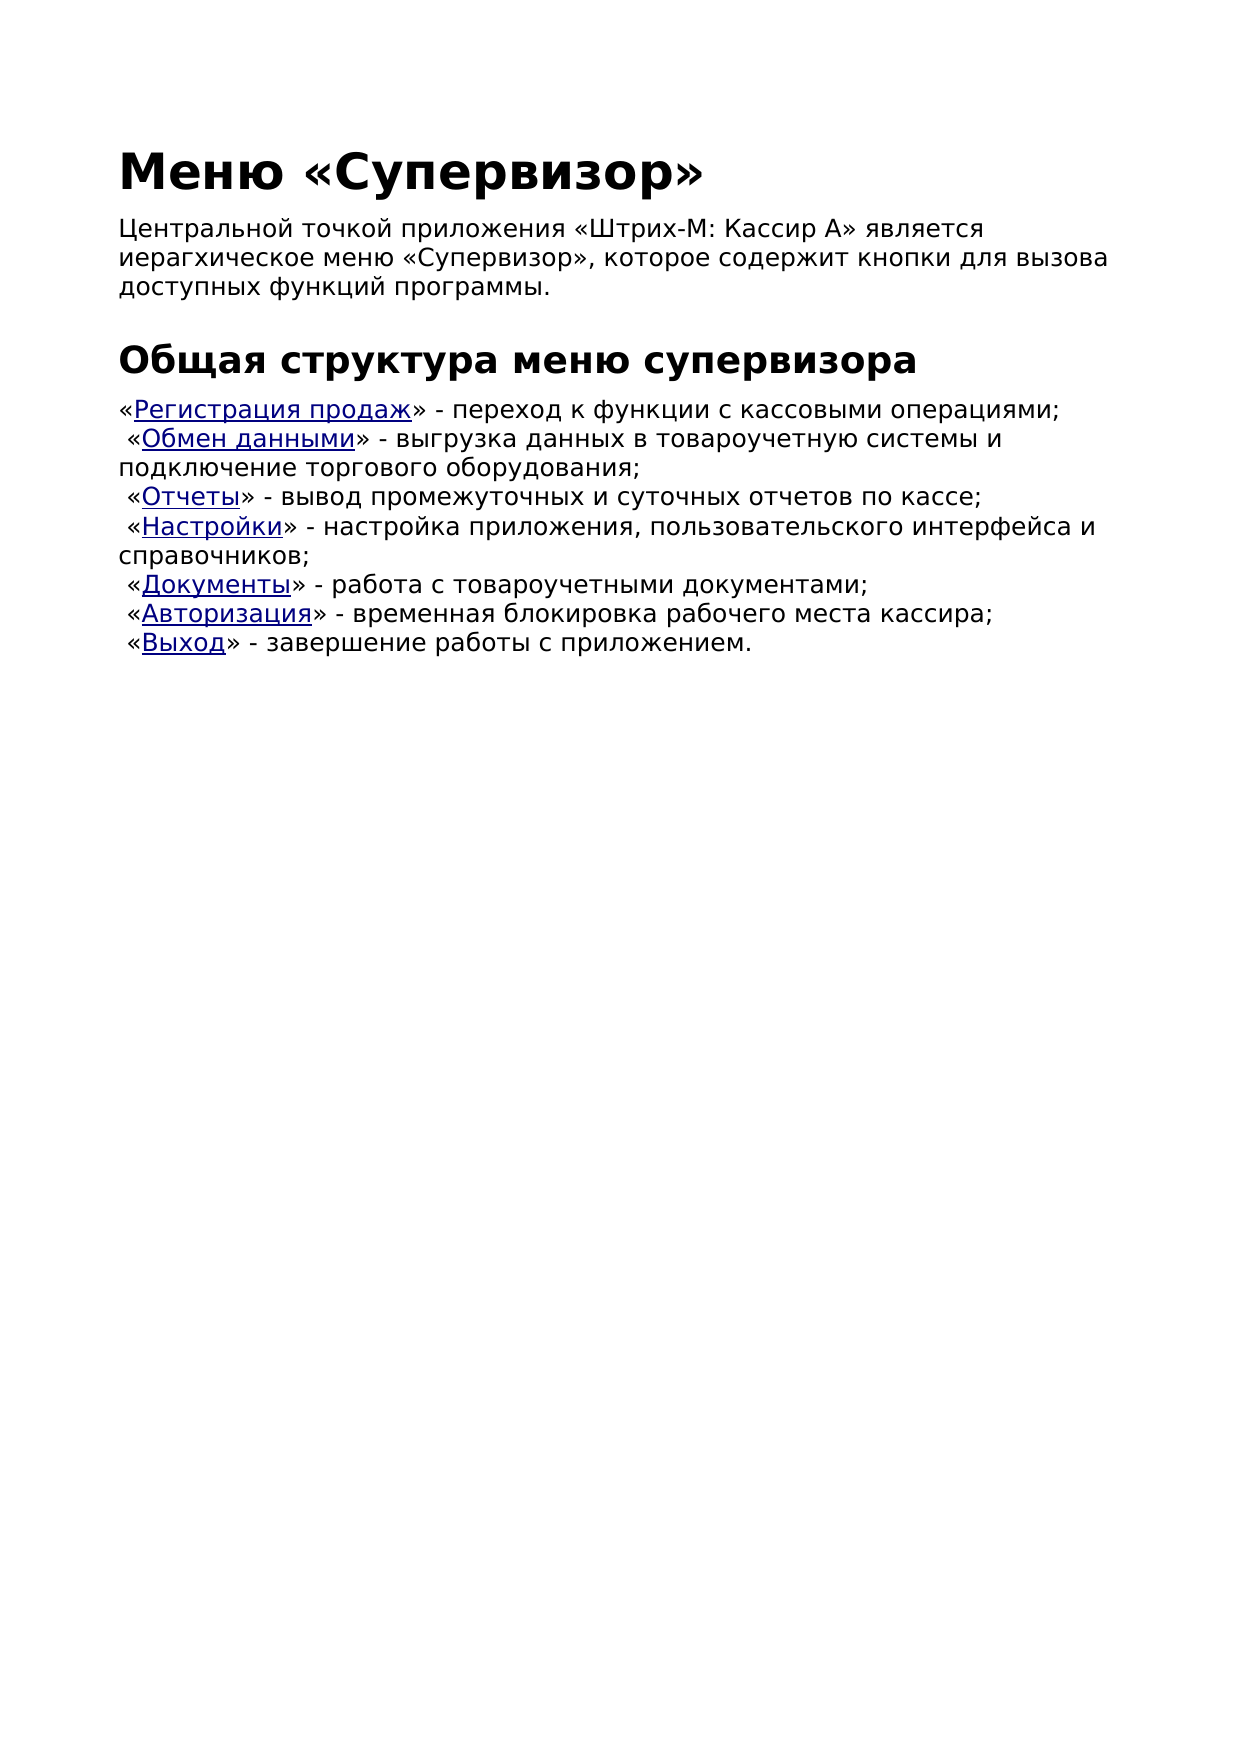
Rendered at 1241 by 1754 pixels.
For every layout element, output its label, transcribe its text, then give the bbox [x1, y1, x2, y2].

subtitle Общая структура меню супервизора [118, 339, 1122, 382]
subtitle Меню «Супервизор» [118, 143, 1122, 201]
text «Регистрация продаж» - переход к функции с кассовыми операциями; «Обмен данными» - выгрузка данных в товароучетную системы и подключение торгового оборудования; «Отчеты» - вывод промежуточных и суточных отчетов по кассе; «Настройки» - настройка приложения, пользовательского интерфейса и справочников; «Документы» - работа с товароучетными документами; «Авторизация» - временная блокировка рабочего места кассира; «Выход» - завершение работы с приложением. [118, 395, 1122, 687]
text Центральной точкой приложения «Штрих-М: Кассир А» является иерагхическое меню «Супервизор», которое содержит кнопки для вызова доступных функций программы. [118, 214, 1122, 301]
